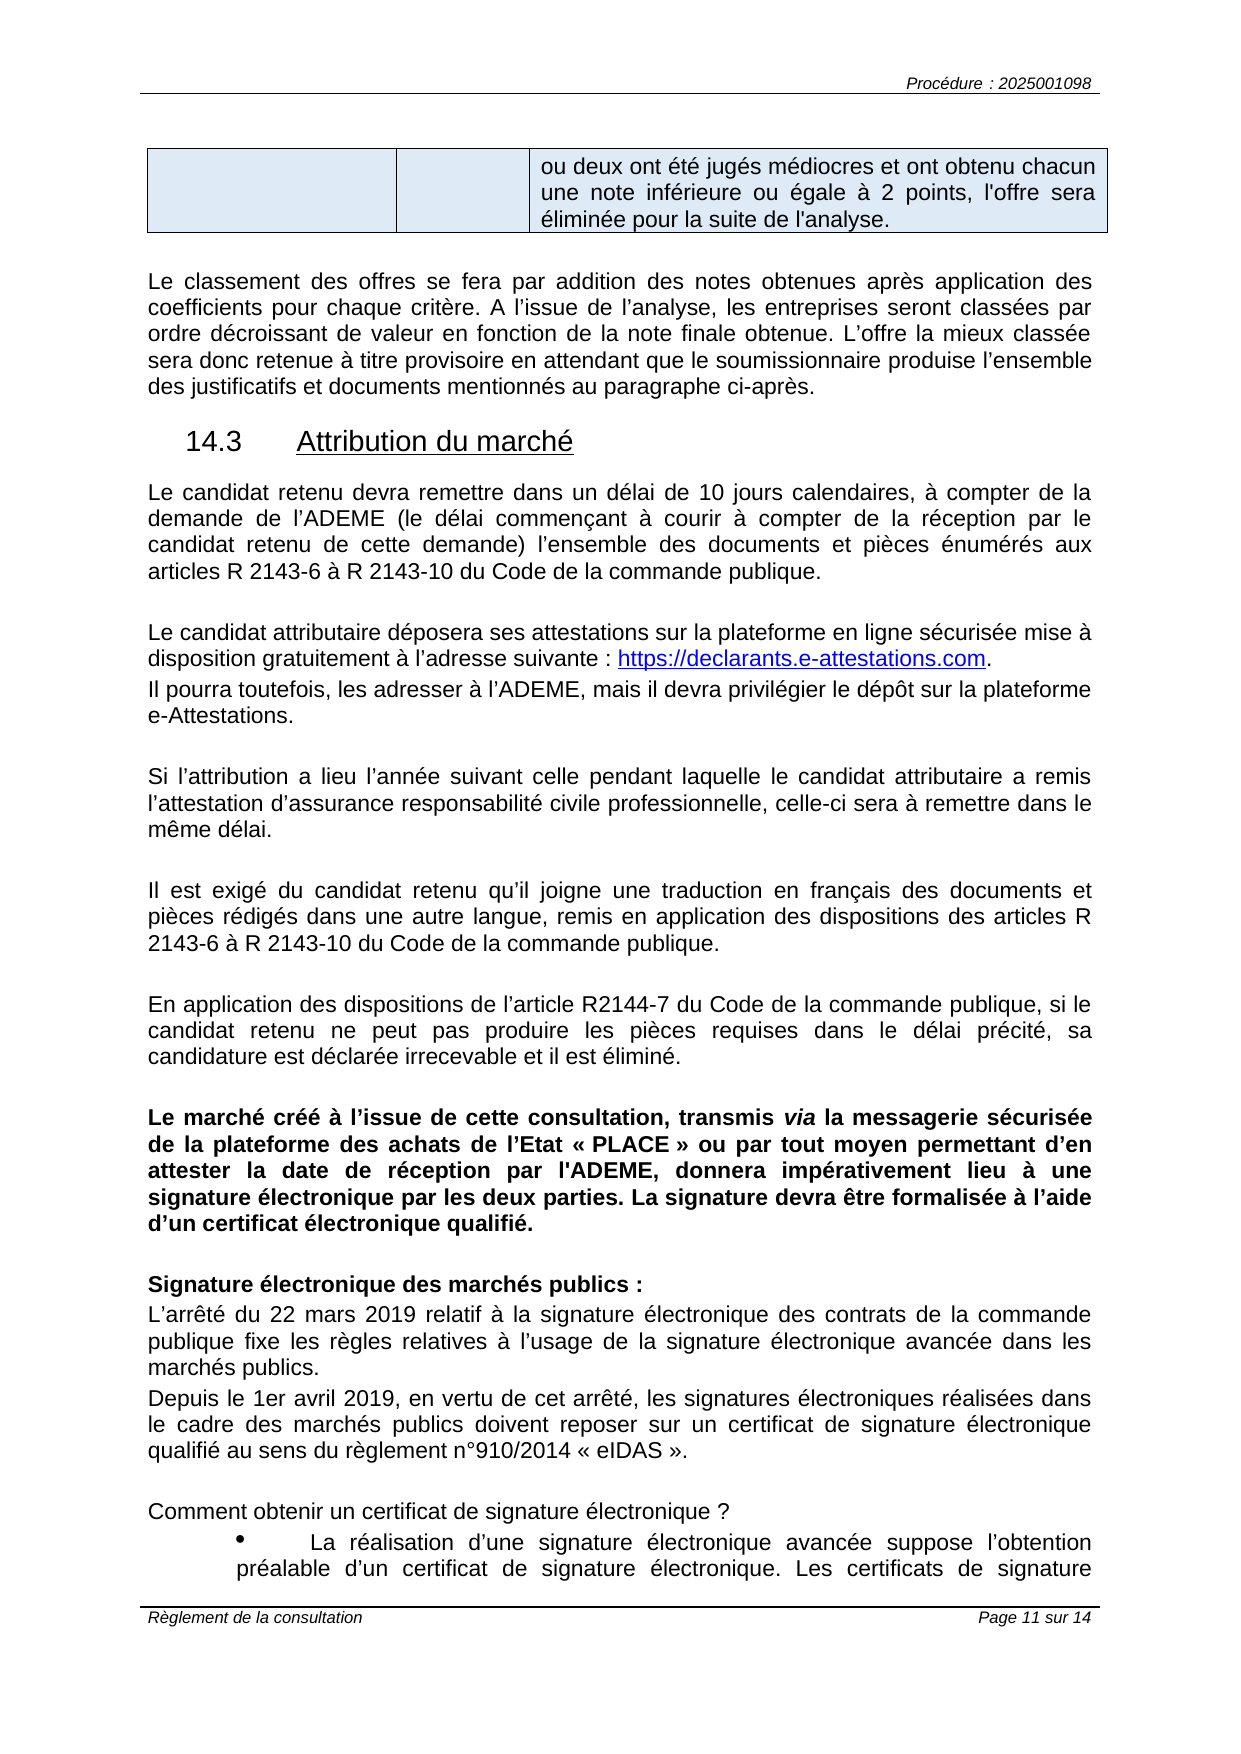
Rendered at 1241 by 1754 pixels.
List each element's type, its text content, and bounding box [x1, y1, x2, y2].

table_cell [148, 149, 396, 232]
subtitle Attribution du marché [185, 424, 1093, 458]
text Si l’attribution a lieu l’année suivant celle pendant laquelle le candidat attributaire a remis l’attestation d’assurance responsabilité civile professionnelle, celle-ci sera à remettre dans le même délai. [148, 763, 1093, 842]
text En application des dispositions de l’article R2144-7 du Code de la commande publique, si le candidat retenu ne peut pas produire les pièces requises dans le délai précité, sa candidature est déclarée irrecevable et il est éliminé. [148, 991, 1093, 1070]
text L’arrêté du 22 mars 2019 relatif à la signature électronique des contrats de la commande publique fixe les règles relatives à l’usage de la signature électronique avancée dans les marchés publics. [148, 1301, 1093, 1380]
text Le candidat attributaire déposera ses attestations sur la plateforme en ligne sécurisée mise à disposition gratuitement à l’adresse suivante : https://declarants.e-attestations.com. [148, 619, 1093, 672]
text Le classement des offres se fera par addition des notes obtenues après application des coefficients pour chaque critère. A l’issue de l’analyse, les entreprises seront classées par ordre décroissant de valeur en fonction de la note finale obtenue. L’offre la mieux classée sera donc retenue à titre provisoire en attendant que le soumissionnaire produise l’ensemble des justificatifs et documents mentionnés au paragraphe ci-après. [148, 268, 1093, 399]
table_cell ou deux ont été jugés médiocres et ont obtenu chacun une note inférieure ou égale à 2 points, l'offre sera éliminée pour la suite de l'analyse. [530, 149, 1107, 232]
text Comment obtenir un certificat de signature électronique ? [148, 1498, 1093, 1525]
text Il pourra toutefois, les adresser à l’ADEME, mais il devra privilégier le dépôt sur la plateforme e-Attestations. [148, 676, 1093, 728]
text Signature électronique des marchés publics : [148, 1271, 1093, 1297]
table_cell [397, 149, 529, 232]
list La réalisation d’une signature électronique avancée suppose l’obtention préalable d’un certificat de signature électronique. Les certificats de signature [236, 1529, 1093, 1582]
text Le candidat retenu devra remettre dans un délai de 10 jours calendaires, à compter de la demande de l’ADEME (le délai commençant à courir à compter de la réception par le candidat retenu de cette demande) l’ensemble des documents et pièces énumérés aux articles R 2143-6 à R 2143-10 du Code de la commande publique. [148, 479, 1093, 584]
text Le marché créé à l’issue de cette consultation, transmis via la messagerie sécurisée de la plateforme des achats de l’Etat « PLACE » ou par tout moyen permettant d’en attester la date de réception par l'ADEME, donnera impérativement lieu à une signature électronique par les deux parties. La signature devra être formalisée à l’aide d’un certificat électronique qualifié. [148, 1104, 1093, 1236]
text Il est exigé du candidat retenu qu’il joigne une traduction en français des documents et pièces rédigés dans une autre langue, remis en application des dispositions des articles R 2143-6 à R 2143-10 du Code de la commande publique. [148, 877, 1093, 956]
text Depuis le 1er avril 2019, en vertu de cet arrêté, les signatures électroniques réalisées dans le cadre des marchés publics doivent reposer sur un certificat de signature électronique qualifié au sens du règlement n°910/2014 « eIDAS ». [148, 1384, 1093, 1464]
